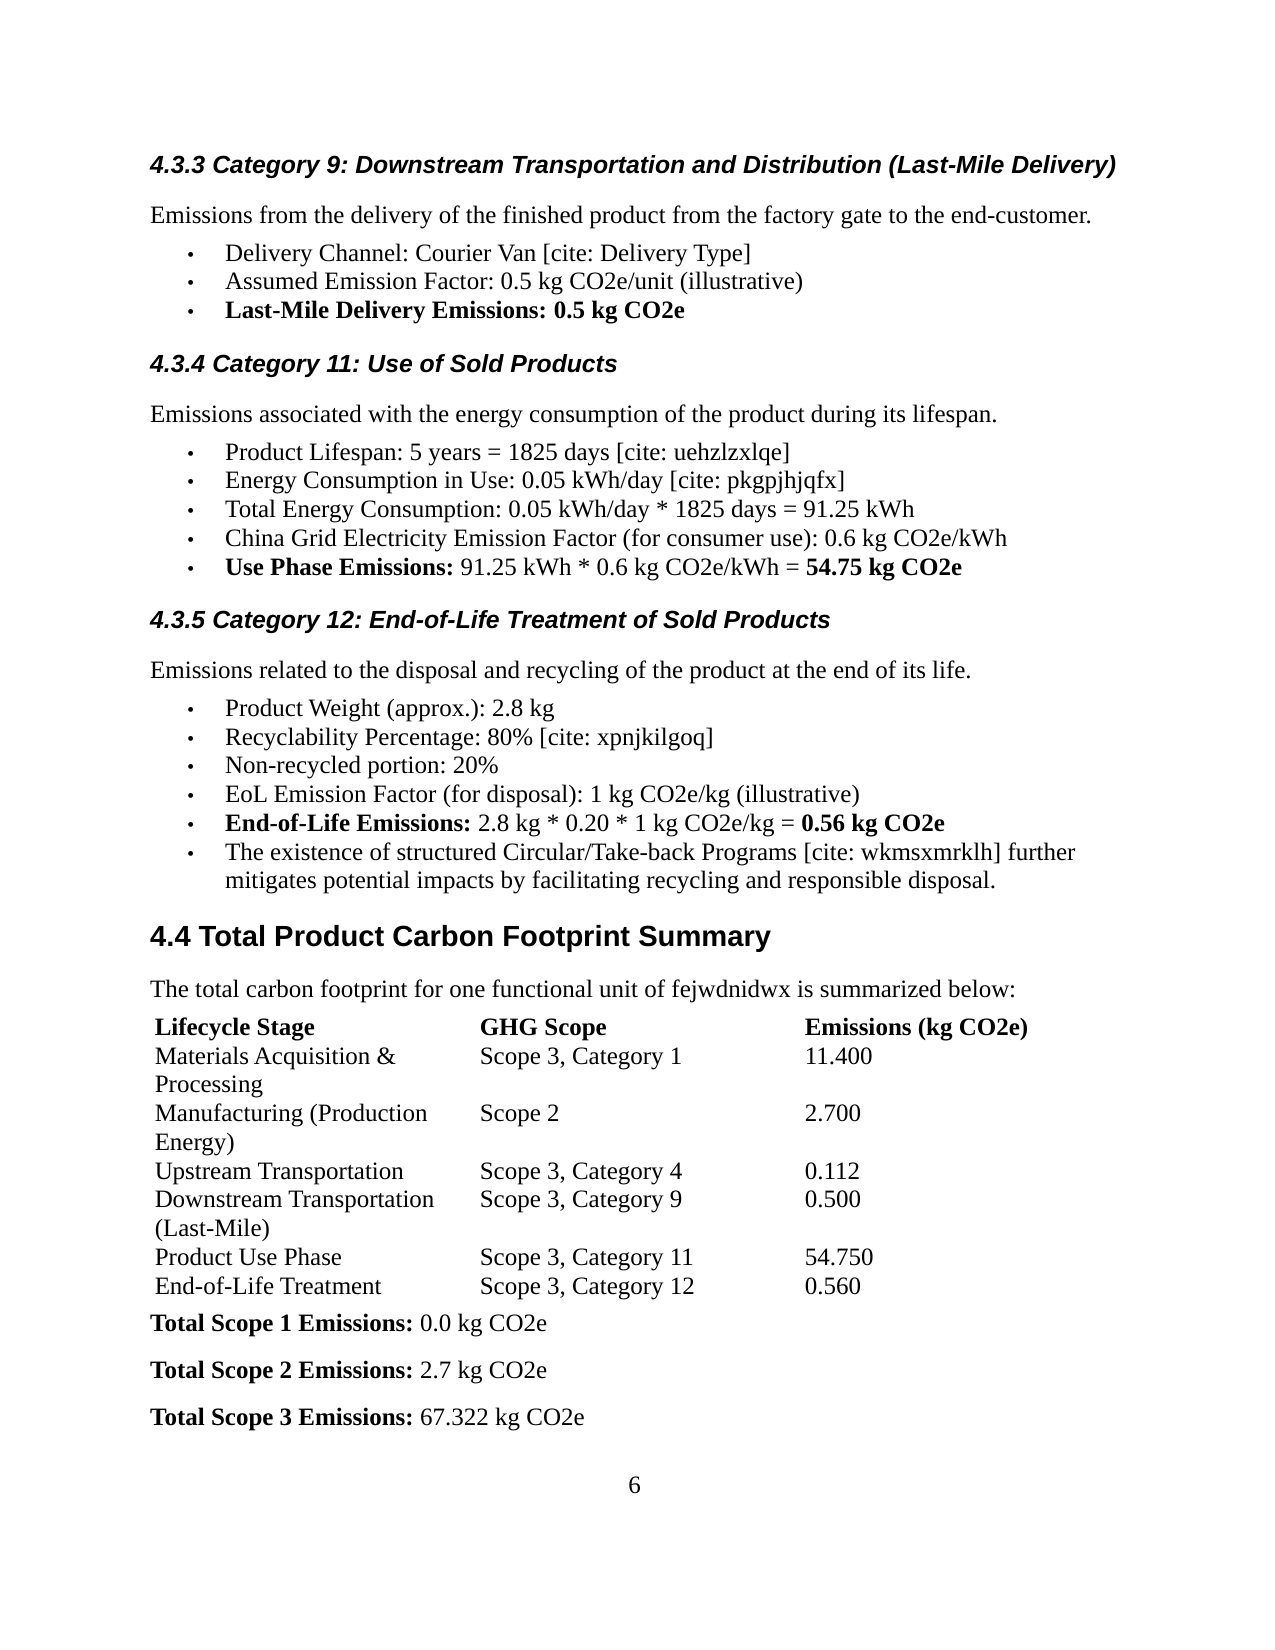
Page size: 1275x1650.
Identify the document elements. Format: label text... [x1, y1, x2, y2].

table_header GHG Scope [475, 1012, 800, 1041]
list Energy Consumption in Use: 0.05 kWh/day [cite: pkgpjhjqfx] [187, 465, 1125, 494]
list EoL Emission Factor (for disposal): 1 kg CO2e/kg (illustrative) [187, 779, 1125, 808]
text Emissions from the delivery of the finished product from the factory gate to the end-customer. [150, 200, 1125, 229]
list Non-recycled portion: 20% [187, 751, 1125, 779]
list End-of-Life Emissions: 2.8 kg * 0.20 * 1 kg CO2e/kg = 0.56 kg CO2e [187, 808, 1125, 837]
list Use Phase Emissions: 91.25 kWh * 0.6 kg CO2e/kWh = 54.75 kg CO2e [187, 552, 1125, 580]
list Last-Mile Delivery Emissions: 0.5 kg CO2e [187, 295, 1125, 324]
list Product Weight (approx.): 2.8 kg [187, 693, 1125, 722]
table_cell Manufacturing (Production Energy) [150, 1098, 475, 1156]
table_cell Scope 3, Category 4 [475, 1156, 800, 1184]
text Total Scope 1 Emissions: 0.0 kg CO2e [150, 1308, 1125, 1337]
table_cell Materials Acquisition & Processing [150, 1041, 475, 1098]
table_cell 54.750 [800, 1242, 1125, 1271]
list Recyclability Percentage: 80% [cite: xpnjkilgoq] [187, 722, 1125, 751]
table_cell End-of-Life Treatment [150, 1271, 475, 1299]
table_header Lifecycle Stage [150, 1012, 475, 1041]
list Total Energy Consumption: 0.05 kWh/day * 1825 days = 91.25 kWh [187, 494, 1125, 523]
table_cell Scope 3, Category 12 [475, 1271, 800, 1299]
subtitle 4.4 Total Product Carbon Footprint Summary [150, 919, 1125, 953]
table_cell 11.400 [800, 1041, 1125, 1098]
list Delivery Channel: Courier Van [cite: Delivery Type] [187, 238, 1125, 266]
subtitle 4.3.4 Category 11: Use of Sold Products [150, 349, 1125, 377]
table_cell 0.112 [800, 1156, 1125, 1184]
text Total Scope 3 Emissions: 67.322 kg CO2e [150, 1402, 1125, 1431]
table_cell Scope 2 [475, 1098, 800, 1156]
table_cell 0.500 [800, 1185, 1125, 1242]
list Product Lifespan: 5 years = 1825 days [cite: uehzlzxlqe] [187, 437, 1125, 465]
table_cell Scope 3, Category 11 [475, 1242, 800, 1271]
subtitle 4.3.5 Category 12: End-of-Life Treatment of Sold Products [150, 605, 1125, 634]
table_cell Upstream Transportation [150, 1156, 475, 1184]
text Emissions associated with the energy consumption of the product during its lifespan. [150, 399, 1125, 428]
list China Grid Electricity Emission Factor (for consumer use): 0.6 kg CO2e/kWh [187, 523, 1125, 552]
text Emissions related to the disposal and recycling of the product at the end of its life. [150, 655, 1125, 684]
table_header Emissions (kg CO2e) [800, 1012, 1125, 1041]
text The total carbon footprint for one functional unit of fejwdnidwx is summarized below: [150, 974, 1125, 1003]
table_cell Product Use Phase [150, 1242, 475, 1271]
list The existence of structured Circular/Take-back Programs [cite: wkmsxmrklh] further mitigates potential impacts by facilitating recycling and responsible disposal. [187, 837, 1125, 894]
table_cell Downstream Transportation (Last-Mile) [150, 1185, 475, 1242]
table_cell 2.700 [800, 1098, 1125, 1156]
text Total Scope 2 Emissions: 2.7 kg CO2e [150, 1355, 1125, 1384]
list Assumed Emission Factor: 0.5 kg CO2e/unit (illustrative) [187, 266, 1125, 295]
table_cell Scope 3, Category 9 [475, 1185, 800, 1242]
table_cell 0.560 [800, 1271, 1125, 1299]
table_cell Scope 3, Category 1 [475, 1041, 800, 1098]
subtitle 4.3.3 Category 9: Downstream Transportation and Distribution (Last-Mile Delivery) [150, 150, 1125, 178]
